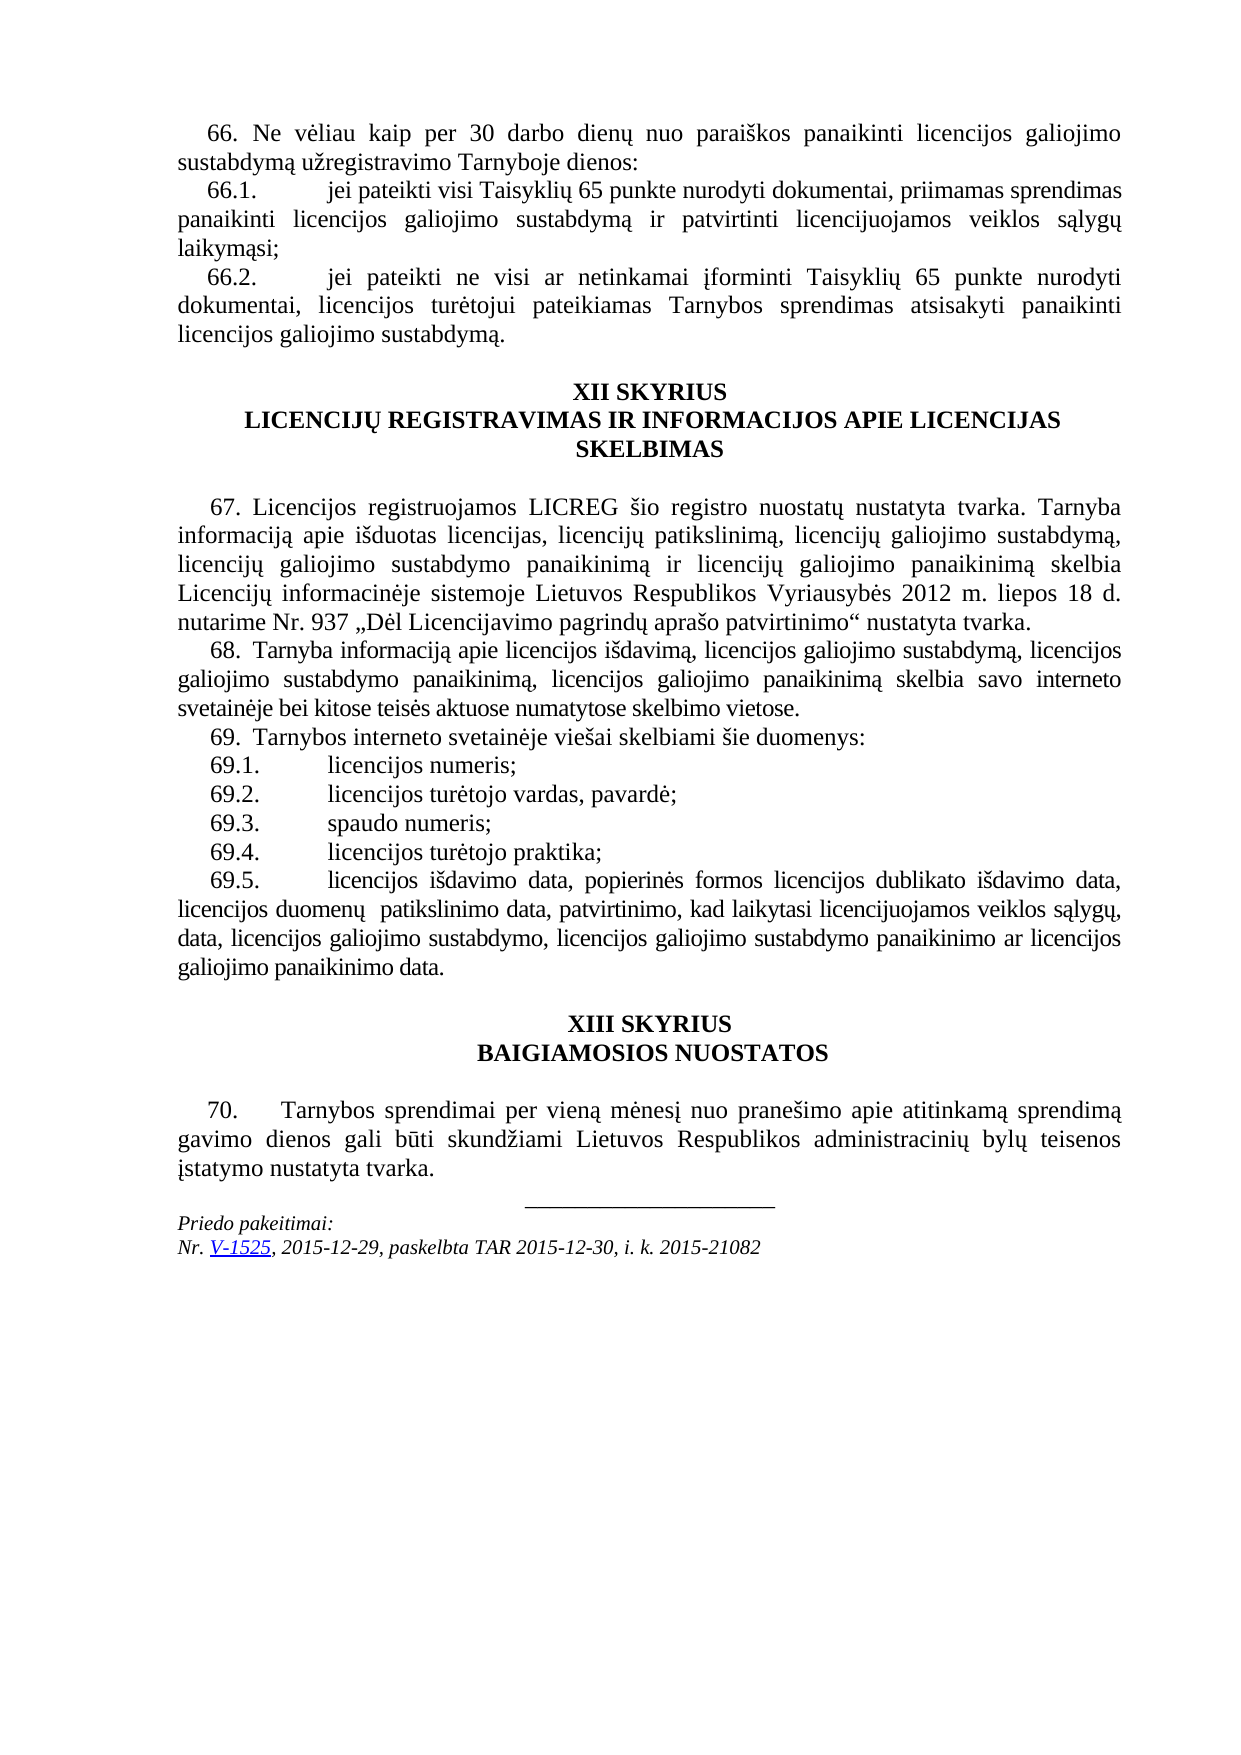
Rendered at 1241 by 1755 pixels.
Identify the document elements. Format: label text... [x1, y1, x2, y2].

text LICENCIJŲ REGISTRAVIMAS IR INFORMACIJOS APIE LICENCIJAS SKELBIMAS [177, 406, 1122, 463]
text 66.2. jei pateikti ne visi ar netinkamai įforminti Taisyklių 65 punkte nurodyti dokumentai, licencijos turėtojui pateikiamas Tarnybos sprendimas atsisakyti panaikinti licencijos galiojimo sustabdymą. [177, 262, 1122, 348]
text 69. Tarnybos interneto svetainėje viešai skelbiami šie duomenys: [177, 722, 1122, 751]
text 70. Tarnybos sprendimai per vieną mėnesį nuo pranešimo apie atitinkamą sprendimą gavimo dienos gali būti skundžiami Lietuvos Respublikos administracinių bylų teisenos įstatymo nustatyta tvarka. [177, 1096, 1122, 1182]
text 66. Ne vėliau kaip per 30 darbo dienų nuo paraiškos panaikinti licencijos galiojimo sustabdymą užregistravimo Tarnyboje dienos: [177, 118, 1122, 176]
text 67. Licencijos registruojamos LICREG šio registro nuostatų nustatyta tvarka. Tarnyba informaciją apie išduotas licencijas, licencijų patikslinimą, licencijų galiojimo sustabdymą, licencijų galiojimo sustabdymo panaikinimą ir licencijų galiojimo panaikinimą skelbia Licencijų informacinėje sistemoje Lietuvos Respublikos Vyriausybės 2012 m. liepos 18 d. nutarime Nr. 937 „Dėl Licencijavimo pagrindų aprašo patvirtinimo“ nustatyta tvarka. [177, 492, 1122, 636]
text 66.1. jei pateikti visi Taisyklių 65 punkte nurodyti dokumentai, priimamas sprendimas panaikinti licencijos galiojimo sustabdymą ir patvirtinti licencijuojamos veiklos sąlygų laikymąsi; [177, 176, 1122, 262]
text 69.3. spaudo numeris; [177, 808, 1122, 837]
text ____________________ [177, 1182, 1122, 1211]
text 69.1. licencijos numeris; [177, 751, 1122, 779]
text 69.2. licencijos turėtojo vardas, pavardė; [177, 779, 1122, 808]
text XIII SKYRIUS [177, 1009, 1122, 1038]
text BAIGIAMOSIOS NUOSTATOS [177, 1038, 1122, 1067]
text XII skyrius [177, 377, 1122, 406]
text Priedo pakeitimai: [177, 1211, 1122, 1235]
text 69.5. licencijos išdavimo data, popierinės formos licencijos dublikato išdavimo data, licencijos duomenų patikslinimo data, patvirtinimo, kad laikytasi licencijuojamos veiklos sąlygų, data, licencijos galiojimo sustabdymo, licencijos galiojimo sustabdymo panaikinimo ar licencijos galiojimo panaikinimo data. [177, 866, 1122, 981]
text 69.4. licencijos turėtojo praktika; [177, 837, 1122, 866]
text 68. Tarnyba informaciją apie licencijos išdavimą, licencijos galiojimo sustabdymą, licencijos galiojimo sustabdymo panaikinimą, licencijos galiojimo panaikinimą skelbia savo interneto svetainėje bei kitose teisės aktuose numatytose skelbimo vietose. [177, 636, 1122, 722]
text Nr. V-1525, 2015-12-29, paskelbta TAR 2015-12-30, i. k. 2015-21082 [177, 1235, 1122, 1259]
